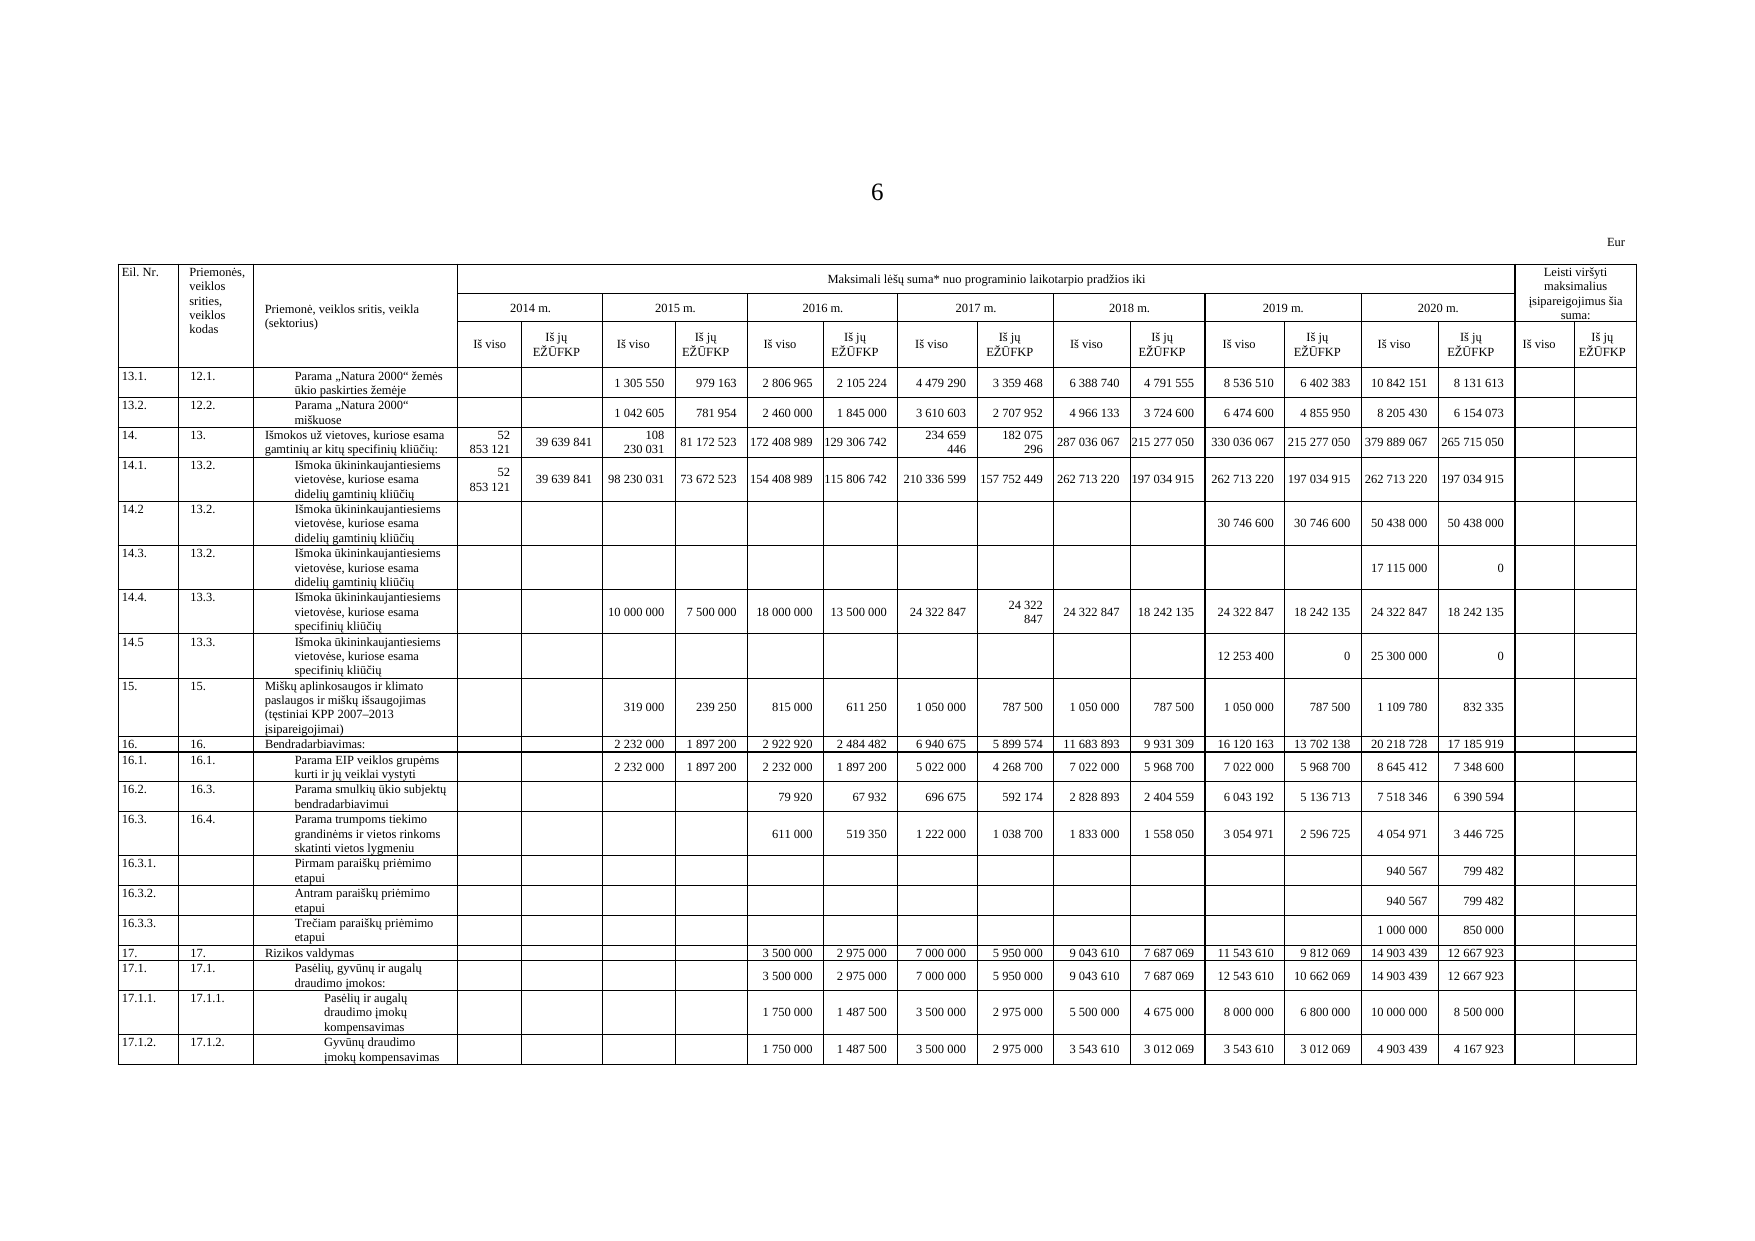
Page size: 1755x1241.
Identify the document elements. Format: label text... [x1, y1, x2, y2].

table_cell 940 567 [1362, 886, 1438, 915]
table_cell 157 752 449 [978, 458, 1053, 501]
table_cell 16.3.2. [119, 886, 178, 915]
table_cell 18 000 000 [748, 590, 823, 633]
table_cell 13 500 000 [824, 590, 897, 633]
table_cell 3 359 468 [978, 368, 1053, 397]
table_cell [522, 679, 602, 736]
table_cell [522, 1035, 602, 1064]
table_cell 1 050 000 [1054, 679, 1130, 736]
table_cell [458, 1035, 521, 1064]
table_cell Pasėlių, gyvūnų ir augalų draudimo įmokos: [254, 961, 457, 990]
table_cell Parama smulkių ūkio subjektų bendradarbiavimui [254, 782, 457, 811]
table_cell 6 388 740 [1054, 368, 1130, 397]
table_cell [1054, 856, 1130, 885]
table_cell 592 174 [978, 782, 1053, 811]
table_cell [824, 886, 897, 915]
table_cell 15. [119, 679, 178, 736]
table_cell 30 746 600 [1206, 502, 1284, 545]
table_cell 1 897 200 [824, 753, 897, 781]
table_cell [458, 590, 521, 633]
table_cell [676, 782, 747, 811]
table_cell 5 899 574 [978, 737, 1053, 751]
table_cell [1575, 946, 1636, 960]
table_cell [522, 634, 602, 677]
table_cell Leisti viršyti maksimalius įsipareigojimus šia suma: [1516, 265, 1636, 321]
table_cell 940 567 [1362, 856, 1438, 885]
table_cell 1 487 500 [824, 1035, 897, 1064]
table_cell [1516, 546, 1574, 589]
table_cell Iš jų EŽŪFKP [978, 322, 1053, 367]
table_cell [458, 856, 521, 885]
table_cell [1131, 916, 1204, 944]
table_cell 12 667 923 [1439, 961, 1514, 990]
table_cell 7 022 000 [1054, 753, 1130, 781]
table_cell [1131, 546, 1204, 589]
table_header [1515, 235, 1575, 263]
table_cell 4 791 555 [1131, 368, 1204, 397]
table_cell 7 500 000 [676, 590, 747, 633]
table_cell 319 000 [603, 679, 675, 736]
table_cell 3 012 069 [1285, 1035, 1361, 1064]
table_cell 11 683 893 [1054, 737, 1130, 751]
table_cell 2016 m. [748, 294, 897, 321]
table_cell [748, 886, 823, 915]
table_cell [1054, 546, 1130, 589]
table_cell [458, 991, 521, 1034]
table_cell [603, 916, 675, 944]
table_cell [1285, 856, 1361, 885]
table_cell 24 322 847 [1054, 590, 1130, 633]
table_cell [1575, 368, 1636, 397]
table_cell Parama trumpoms tiekimo grandinėms ir vietos rinkoms skatinti vietos lygmeniu [254, 812, 457, 855]
table_cell 3 724 600 [1131, 398, 1204, 427]
table_cell 0 [1285, 634, 1361, 677]
table_cell 8 000 000 [1206, 991, 1284, 1034]
table_cell 215 277 050 [1131, 428, 1204, 457]
table_cell 2 232 000 [748, 753, 823, 781]
table_cell Pirmam paraiškų priėmimo etapui [254, 856, 457, 885]
table_cell 3 500 000 [748, 961, 823, 990]
table_cell 8 131 613 [1439, 368, 1514, 397]
table_cell [458, 502, 521, 545]
table_cell [1575, 679, 1636, 736]
table_cell 10 000 000 [1362, 991, 1438, 1034]
table_cell 6 154 073 [1439, 398, 1514, 427]
table_cell 4 479 290 [898, 368, 977, 397]
table_cell Eil. Nr. [119, 265, 178, 367]
table_cell [1575, 886, 1636, 915]
table_cell 3 543 610 [1054, 1035, 1130, 1064]
table_cell Parama EIP veiklos grupėms kurti ir jų veiklai vystyti [254, 753, 457, 781]
table_cell [179, 856, 253, 885]
table_cell [1575, 753, 1636, 781]
table_cell Iš jų EŽŪFKP [676, 322, 747, 367]
table_cell 4 903 439 [1362, 1035, 1438, 1064]
table_cell 10 000 000 [603, 590, 675, 633]
table_cell 787 500 [978, 679, 1053, 736]
table_cell 12 543 610 [1206, 961, 1284, 990]
table_cell [522, 753, 602, 781]
table_cell 4 167 923 [1439, 1035, 1514, 1064]
table_cell 1 109 780 [1362, 679, 1438, 736]
table_cell 6 043 192 [1206, 782, 1284, 811]
table_cell [458, 782, 521, 811]
table_cell [1575, 961, 1636, 990]
table_cell 17. [119, 946, 178, 960]
table_cell Išmoka ūkininkaujantiesiems vietovėse, kuriose esama didelių gamtinių kliūčių [254, 502, 457, 545]
table_cell 16. [119, 737, 178, 751]
table_cell [1516, 737, 1574, 751]
table_cell 7 518 346 [1362, 782, 1438, 811]
table_cell 2017 m. [898, 294, 1053, 321]
table_cell 20 218 728 [1362, 737, 1438, 751]
table_cell 6 474 600 [1206, 398, 1284, 427]
table_cell 197 034 915 [1439, 458, 1514, 501]
table_cell [458, 398, 521, 427]
table_cell 16. [179, 737, 253, 751]
table_cell [676, 856, 747, 885]
table_cell 50 438 000 [1362, 502, 1438, 545]
table_cell [603, 546, 675, 589]
table_cell [1575, 916, 1636, 944]
table_cell 98 230 031 [603, 458, 675, 501]
table_cell [1131, 634, 1204, 677]
table_cell [1054, 502, 1130, 545]
table_cell 5 968 700 [1285, 753, 1361, 781]
table_cell [1516, 679, 1574, 736]
table_cell 39 639 841 [522, 458, 602, 501]
table_header [458, 235, 747, 263]
table_cell 2 232 000 [603, 753, 675, 781]
table_cell 1 050 000 [898, 679, 977, 736]
table_cell 12.2. [179, 398, 253, 427]
table_cell [1516, 428, 1574, 457]
table_cell 5 136 713 [1285, 782, 1361, 811]
table_cell [676, 634, 747, 677]
table_cell Rizikos valdymas [254, 946, 457, 960]
table_cell 611 000 [748, 812, 823, 855]
table_cell [603, 886, 675, 915]
table_cell 1 558 050 [1131, 812, 1204, 855]
table_cell 9 043 610 [1054, 946, 1130, 960]
table_cell 1 305 550 [603, 368, 675, 397]
table_cell [676, 991, 747, 1034]
table_cell 154 408 989 [748, 458, 823, 501]
table_cell 7 687 069 [1131, 961, 1204, 990]
table_cell [824, 634, 897, 677]
table_cell [748, 546, 823, 589]
table_cell [1575, 502, 1636, 545]
table_cell 5 968 700 [1131, 753, 1204, 781]
table_cell [978, 856, 1053, 885]
table_cell 1 038 700 [978, 812, 1053, 855]
table_cell [458, 961, 521, 990]
table_cell 79 920 [748, 782, 823, 811]
table_cell 14 903 439 [1362, 961, 1438, 990]
table_cell 4 268 700 [978, 753, 1053, 781]
table_header [179, 235, 253, 263]
table_cell [1516, 916, 1574, 944]
table_cell 5 950 000 [978, 961, 1053, 990]
table_cell [1206, 886, 1284, 915]
table_cell 2 484 482 [824, 737, 897, 751]
table_cell [458, 946, 521, 960]
table_cell [978, 502, 1053, 545]
table_cell Iš viso [603, 322, 675, 367]
table_cell 0 [1439, 634, 1514, 677]
table_cell 979 163 [676, 368, 747, 397]
table_cell [522, 886, 602, 915]
table_cell Antram paraiškų priėmimo etapui [254, 886, 457, 915]
table_cell [676, 916, 747, 944]
table_cell 3 500 000 [898, 1035, 977, 1064]
table_cell [676, 812, 747, 855]
table_cell Išmokos už vietoves, kuriose esama gamtinių ar kitų specifinių kliūčių: [254, 428, 457, 457]
table_cell [1516, 458, 1574, 501]
table_cell 262 713 220 [1362, 458, 1438, 501]
table_cell 799 482 [1439, 856, 1514, 885]
table_cell [458, 634, 521, 677]
table_cell 4 675 000 [1131, 991, 1204, 1034]
table_cell [458, 753, 521, 781]
table_cell [1206, 916, 1284, 944]
table_cell 519 350 [824, 812, 897, 855]
table_cell [1516, 634, 1574, 677]
table_cell [824, 502, 897, 545]
table_cell Parama „Natura 2000“ žemės ūkio paskirties žemėje [254, 368, 457, 397]
table_cell [824, 546, 897, 589]
table_cell [522, 368, 602, 397]
table_cell 6 940 675 [898, 737, 977, 751]
table_cell [522, 398, 602, 427]
table_cell 39 639 841 [522, 428, 602, 457]
table_cell Iš viso [458, 322, 521, 367]
table_cell Iš viso [1362, 322, 1438, 367]
table_cell [1516, 502, 1574, 545]
table_cell 14. [119, 428, 178, 457]
table_cell 15. [179, 679, 253, 736]
table_cell 2018 m. [1054, 294, 1204, 321]
table_cell [978, 916, 1053, 944]
table_cell [1054, 634, 1130, 677]
table_cell 17.1.2. [119, 1035, 178, 1064]
table_cell 14.5 [119, 634, 178, 677]
table_cell [522, 737, 602, 751]
table_cell [1516, 961, 1574, 990]
table_cell [522, 916, 602, 944]
table_cell [179, 916, 253, 944]
table_cell Iš viso [1516, 322, 1574, 367]
table_cell [603, 634, 675, 677]
table_cell 67 932 [824, 782, 897, 811]
table_cell 2 975 000 [824, 946, 897, 960]
table_cell [1575, 782, 1636, 811]
table_cell 1 897 200 [676, 753, 747, 781]
table_cell [898, 546, 977, 589]
table_cell 16.4. [179, 812, 253, 855]
table_cell 197 034 915 [1285, 458, 1361, 501]
table_cell [898, 916, 977, 944]
table_header [1131, 235, 1205, 263]
table_cell 0 [1439, 546, 1514, 589]
table_header [118, 235, 179, 263]
table_cell [1575, 458, 1636, 501]
table_cell Išmoka ūkininkaujantiesiems vietovėse, kuriose esama didelių gamtinių kliūčių [254, 458, 457, 501]
table_cell [1575, 590, 1636, 633]
table_cell Išmoka ūkininkaujantiesiems vietovėse, kuriose esama specifinių kliūčių [254, 634, 457, 677]
table_cell 5 950 000 [978, 946, 1053, 960]
table_cell 25 300 000 [1362, 634, 1438, 677]
table_cell [1516, 886, 1574, 915]
table_cell [1131, 856, 1204, 885]
table_cell [676, 961, 747, 990]
table_header [253, 235, 458, 263]
table_cell 18 242 135 [1131, 590, 1204, 633]
table_cell [1516, 1035, 1574, 1064]
table_cell [1575, 634, 1636, 677]
table_cell 10 662 069 [1285, 961, 1361, 990]
table_cell 799 482 [1439, 886, 1514, 915]
table_cell Priemonė, veiklos sritis, veikla (sektorius) [254, 265, 457, 367]
table_cell [179, 886, 253, 915]
table_cell 239 250 [676, 679, 747, 736]
table_cell 9 043 610 [1054, 961, 1130, 990]
table_cell 3 054 971 [1206, 812, 1284, 855]
table_cell [1575, 991, 1636, 1034]
table_cell [1516, 782, 1574, 811]
table_cell [522, 961, 602, 990]
table_cell 16.3.3. [119, 916, 178, 944]
table_cell 14.1. [119, 458, 178, 501]
table_cell 4 054 971 [1362, 812, 1438, 855]
table_cell 17 185 919 [1439, 737, 1514, 751]
table_cell 14.3. [119, 546, 178, 589]
table_cell 6 390 594 [1439, 782, 1514, 811]
table_cell 13 702 138 [1285, 737, 1361, 751]
table_cell [1285, 916, 1361, 944]
table_cell [1575, 1035, 1636, 1064]
table_cell [522, 590, 602, 633]
table_cell Iš viso [748, 322, 823, 367]
table_cell [522, 546, 602, 589]
table_cell 1 050 000 [1206, 679, 1284, 736]
table_cell 4 855 950 [1285, 398, 1361, 427]
table_cell [458, 916, 521, 944]
table_cell 3 012 069 [1131, 1035, 1204, 1064]
table_cell [898, 856, 977, 885]
table_cell [1516, 590, 1574, 633]
table_cell 17.1.1. [119, 991, 178, 1034]
table_cell 16 120 163 [1206, 737, 1284, 751]
table_cell 3 500 000 [898, 991, 977, 1034]
table_cell 172 408 989 [748, 428, 823, 457]
table_cell 2 975 000 [978, 991, 1053, 1034]
table_cell 13.2. [179, 502, 253, 545]
table_cell 9 931 309 [1131, 737, 1204, 751]
table_cell [1131, 886, 1204, 915]
table_cell 1 897 200 [676, 737, 747, 751]
table_header [824, 235, 898, 263]
table_cell 13.2. [179, 458, 253, 501]
table_cell 16.3. [119, 812, 178, 855]
table_cell [676, 1035, 747, 1064]
table_cell 10 842 151 [1362, 368, 1438, 397]
table_cell 9 812 069 [1285, 946, 1361, 960]
table_cell 215 277 050 [1285, 428, 1361, 457]
table_cell [458, 886, 521, 915]
table_cell [603, 812, 675, 855]
table_cell 5 022 000 [898, 753, 977, 781]
table_cell Bendradarbiavimas: [254, 737, 457, 751]
table_cell 2 707 952 [978, 398, 1053, 427]
table_cell [1516, 991, 1574, 1034]
table_cell 52 853 121 [458, 428, 521, 457]
table_cell 73 672 523 [676, 458, 747, 501]
table_cell [824, 916, 897, 944]
table_cell 7 348 600 [1439, 753, 1514, 781]
table_cell 5 500 000 [1054, 991, 1130, 1034]
table_cell [748, 916, 823, 944]
table_cell 13. [179, 428, 253, 457]
table_cell [748, 502, 823, 545]
table_cell [1054, 916, 1130, 944]
table_cell 7 000 000 [898, 961, 977, 990]
table_cell 2 404 559 [1131, 782, 1204, 811]
table_cell 1 845 000 [824, 398, 897, 427]
table_cell [676, 546, 747, 589]
table_cell Pasėlių ir augalų draudimo įmokų kompensavimas [254, 991, 457, 1034]
table_cell 2 232 000 [603, 737, 675, 751]
table_header [1285, 235, 1361, 263]
table_cell [1206, 856, 1284, 885]
table_cell 210 336 599 [898, 458, 977, 501]
table_cell [1575, 398, 1636, 427]
table_cell 16.1. [119, 753, 178, 781]
table_cell 330 036 067 [1206, 428, 1284, 457]
table_cell 6 800 000 [1285, 991, 1361, 1034]
table_cell 12 253 400 [1206, 634, 1284, 677]
table_cell 6 402 383 [1285, 368, 1361, 397]
table_cell [1575, 856, 1636, 885]
table_cell Iš viso [1206, 322, 1284, 367]
table_cell 14.4. [119, 590, 178, 633]
table_cell 24 322 847 [1206, 590, 1284, 633]
table_cell [603, 961, 675, 990]
table_cell [603, 502, 675, 545]
table_cell 129 306 742 [824, 428, 897, 457]
table_cell 1 750 000 [748, 1035, 823, 1064]
table_cell 17.1. [179, 961, 253, 990]
table_cell 7 687 069 [1131, 946, 1204, 960]
table_cell 1 042 605 [603, 398, 675, 427]
table_cell 787 500 [1285, 679, 1361, 736]
table_cell 8 645 412 [1362, 753, 1438, 781]
table_cell [603, 782, 675, 811]
table_cell 1 222 000 [898, 812, 977, 855]
table_cell 2015 m. [603, 294, 747, 321]
table_cell [676, 502, 747, 545]
table_cell 13.2. [179, 546, 253, 589]
table_cell 2 975 000 [978, 1035, 1053, 1064]
table_cell 7 022 000 [1206, 753, 1284, 781]
table_cell [603, 946, 675, 960]
table_cell 3 610 603 [898, 398, 977, 427]
table_cell [1575, 546, 1636, 589]
table_cell 2 596 725 [1285, 812, 1361, 855]
table_cell [676, 946, 747, 960]
table_cell 50 438 000 [1439, 502, 1514, 545]
table_cell Gyvūnų draudimo įmokų kompensavimas [254, 1035, 457, 1064]
table_cell [898, 886, 977, 915]
table_cell 7 000 000 [898, 946, 977, 960]
table_cell 12 667 923 [1439, 946, 1514, 960]
table_cell 52 853 121 [458, 458, 521, 501]
table_cell Išmoka ūkininkaujantiesiems vietovėse, kuriose esama didelių gamtinių kliūčių [254, 546, 457, 589]
table_cell Parama „Natura 2000“ miškuose [254, 398, 457, 427]
table_cell [676, 886, 747, 915]
table_cell [522, 856, 602, 885]
table_cell [1131, 502, 1204, 545]
table_cell 11 543 610 [1206, 946, 1284, 960]
table_cell [603, 1035, 675, 1064]
table_cell 24 322 847 [1362, 590, 1438, 633]
table_cell 2 922 920 [748, 737, 823, 751]
table_cell [1575, 737, 1636, 751]
table_cell 24 322 847 [898, 590, 977, 633]
table_cell [978, 546, 1053, 589]
table_cell 13.2. [119, 398, 178, 427]
table_cell 14.2 [119, 502, 178, 545]
table_cell 108 230 031 [603, 428, 675, 457]
table_cell 197 034 915 [1131, 458, 1204, 501]
table_cell 2020 m. [1362, 294, 1514, 321]
table_cell [824, 856, 897, 885]
table_cell 2 828 893 [1054, 782, 1130, 811]
table_cell Iš jų EŽŪFKP [1131, 322, 1204, 367]
table_cell 13.3. [179, 634, 253, 677]
table_cell Iš jų EŽŪFKP [1575, 322, 1636, 367]
table_cell 17.1. [119, 961, 178, 990]
table_cell Iš jų EŽŪFKP [522, 322, 602, 367]
table_cell 2 975 000 [824, 961, 897, 990]
table_cell [522, 946, 602, 960]
table_cell Iš viso [898, 322, 977, 367]
table_cell 2019 m. [1206, 294, 1361, 321]
table_cell [1516, 398, 1574, 427]
table_cell Iš jų EŽŪFKP [1439, 322, 1514, 367]
table_cell 850 000 [1439, 916, 1514, 944]
table_cell [1516, 368, 1574, 397]
table_cell Trečiam paraiškų priėmimo etapui [254, 916, 457, 944]
table_cell [1054, 886, 1130, 915]
table_header Eur [1575, 235, 1636, 263]
table_cell 262 713 220 [1054, 458, 1130, 501]
table_header [977, 235, 1054, 263]
table_cell 2 460 000 [748, 398, 823, 427]
table_cell 4 966 133 [1054, 398, 1130, 427]
table_cell 3 446 725 [1439, 812, 1514, 855]
table_cell Priemonės, veiklos srities, veiklos kodas [179, 265, 253, 367]
table_cell 2014 m. [458, 294, 602, 321]
table_cell 1 833 000 [1054, 812, 1130, 855]
table_cell 262 713 220 [1206, 458, 1284, 501]
table_cell Iš jų EŽŪFKP [824, 322, 897, 367]
table_header [1054, 235, 1131, 263]
table_cell 781 954 [676, 398, 747, 427]
table_cell 1 000 000 [1362, 916, 1438, 944]
table_header [748, 235, 824, 263]
table_cell 16.3. [179, 782, 253, 811]
table_cell [898, 634, 977, 677]
table_cell [898, 502, 977, 545]
table_cell [978, 886, 1053, 915]
table_cell 287 036 067 [1054, 428, 1130, 457]
table_cell [603, 991, 675, 1034]
table_cell 17. [179, 946, 253, 960]
table_cell 1 487 500 [824, 991, 897, 1034]
table_cell 17.1.1. [179, 991, 253, 1034]
table_cell [978, 634, 1053, 677]
table_cell [603, 856, 675, 885]
table_cell [458, 679, 521, 736]
table_cell [458, 737, 521, 751]
table_header [1205, 235, 1284, 263]
table_cell 16.1. [179, 753, 253, 781]
table_cell 17.1.2. [179, 1035, 253, 1064]
table_cell 81 172 523 [676, 428, 747, 457]
table_cell 8 536 510 [1206, 368, 1284, 397]
table_cell 3 500 000 [748, 946, 823, 960]
table_cell [1516, 856, 1574, 885]
table_cell 815 000 [748, 679, 823, 736]
table_cell 182 075 296 [978, 428, 1053, 457]
table_cell 265 715 050 [1439, 428, 1514, 457]
table_cell 13.1. [119, 368, 178, 397]
table_cell 18 242 135 [1439, 590, 1514, 633]
table_cell 1 750 000 [748, 991, 823, 1034]
table_cell 787 500 [1131, 679, 1204, 736]
table_cell [748, 634, 823, 677]
table_cell 234 659 446 [898, 428, 977, 457]
table_cell [1575, 812, 1636, 855]
table_cell 17 115 000 [1362, 546, 1438, 589]
table_cell 696 675 [898, 782, 977, 811]
table_cell 18 242 135 [1285, 590, 1361, 633]
table_cell [1516, 812, 1574, 855]
table_cell [522, 782, 602, 811]
table_cell 2 806 965 [748, 368, 823, 397]
table_cell Išmoka ūkininkaujantiesiems vietovėse, kuriose esama specifinių kliūčių [254, 590, 457, 633]
table_cell 379 889 067 [1362, 428, 1438, 457]
table_cell [1285, 886, 1361, 915]
table_cell Iš viso [1054, 322, 1130, 367]
table_cell [522, 991, 602, 1034]
table_cell [748, 856, 823, 885]
table_cell [522, 812, 602, 855]
table_cell 832 335 [1439, 679, 1514, 736]
table_cell 115 806 742 [824, 458, 897, 501]
table_cell 16.2. [119, 782, 178, 811]
table_cell 30 746 600 [1285, 502, 1361, 545]
table_cell 14 903 439 [1362, 946, 1438, 960]
table_cell 24 322 847 [978, 590, 1053, 633]
table_cell [522, 502, 602, 545]
table_cell 12.1. [179, 368, 253, 397]
table_cell [458, 546, 521, 589]
table_cell 13.3. [179, 590, 253, 633]
table_cell 16.3.1. [119, 856, 178, 885]
table_cell 611 250 [824, 679, 897, 736]
table_header [898, 235, 977, 263]
table_cell [458, 812, 521, 855]
table_cell 8 500 000 [1439, 991, 1514, 1034]
table_header [1438, 235, 1515, 263]
table_cell [1575, 428, 1636, 457]
table_header [1361, 235, 1438, 263]
table_cell [1285, 546, 1361, 589]
table_cell [1516, 946, 1574, 960]
table_cell Maksimali lėšų suma* nuo programinio laikotarpio pradžios iki [458, 265, 1514, 293]
table_cell 3 543 610 [1206, 1035, 1284, 1064]
table_cell 8 205 430 [1362, 398, 1438, 427]
table_cell [1206, 546, 1284, 589]
table_cell [458, 368, 521, 397]
table_cell [1516, 753, 1574, 781]
table_cell Iš jų EŽŪFKP [1285, 322, 1361, 367]
table_cell Miškų aplinkosaugos ir klimato paslaugos ir miškų išsaugojimas (tęstiniai KPP 2007–2013 įsipareigojimai) [254, 679, 457, 736]
table_cell 2 105 224 [824, 368, 897, 397]
